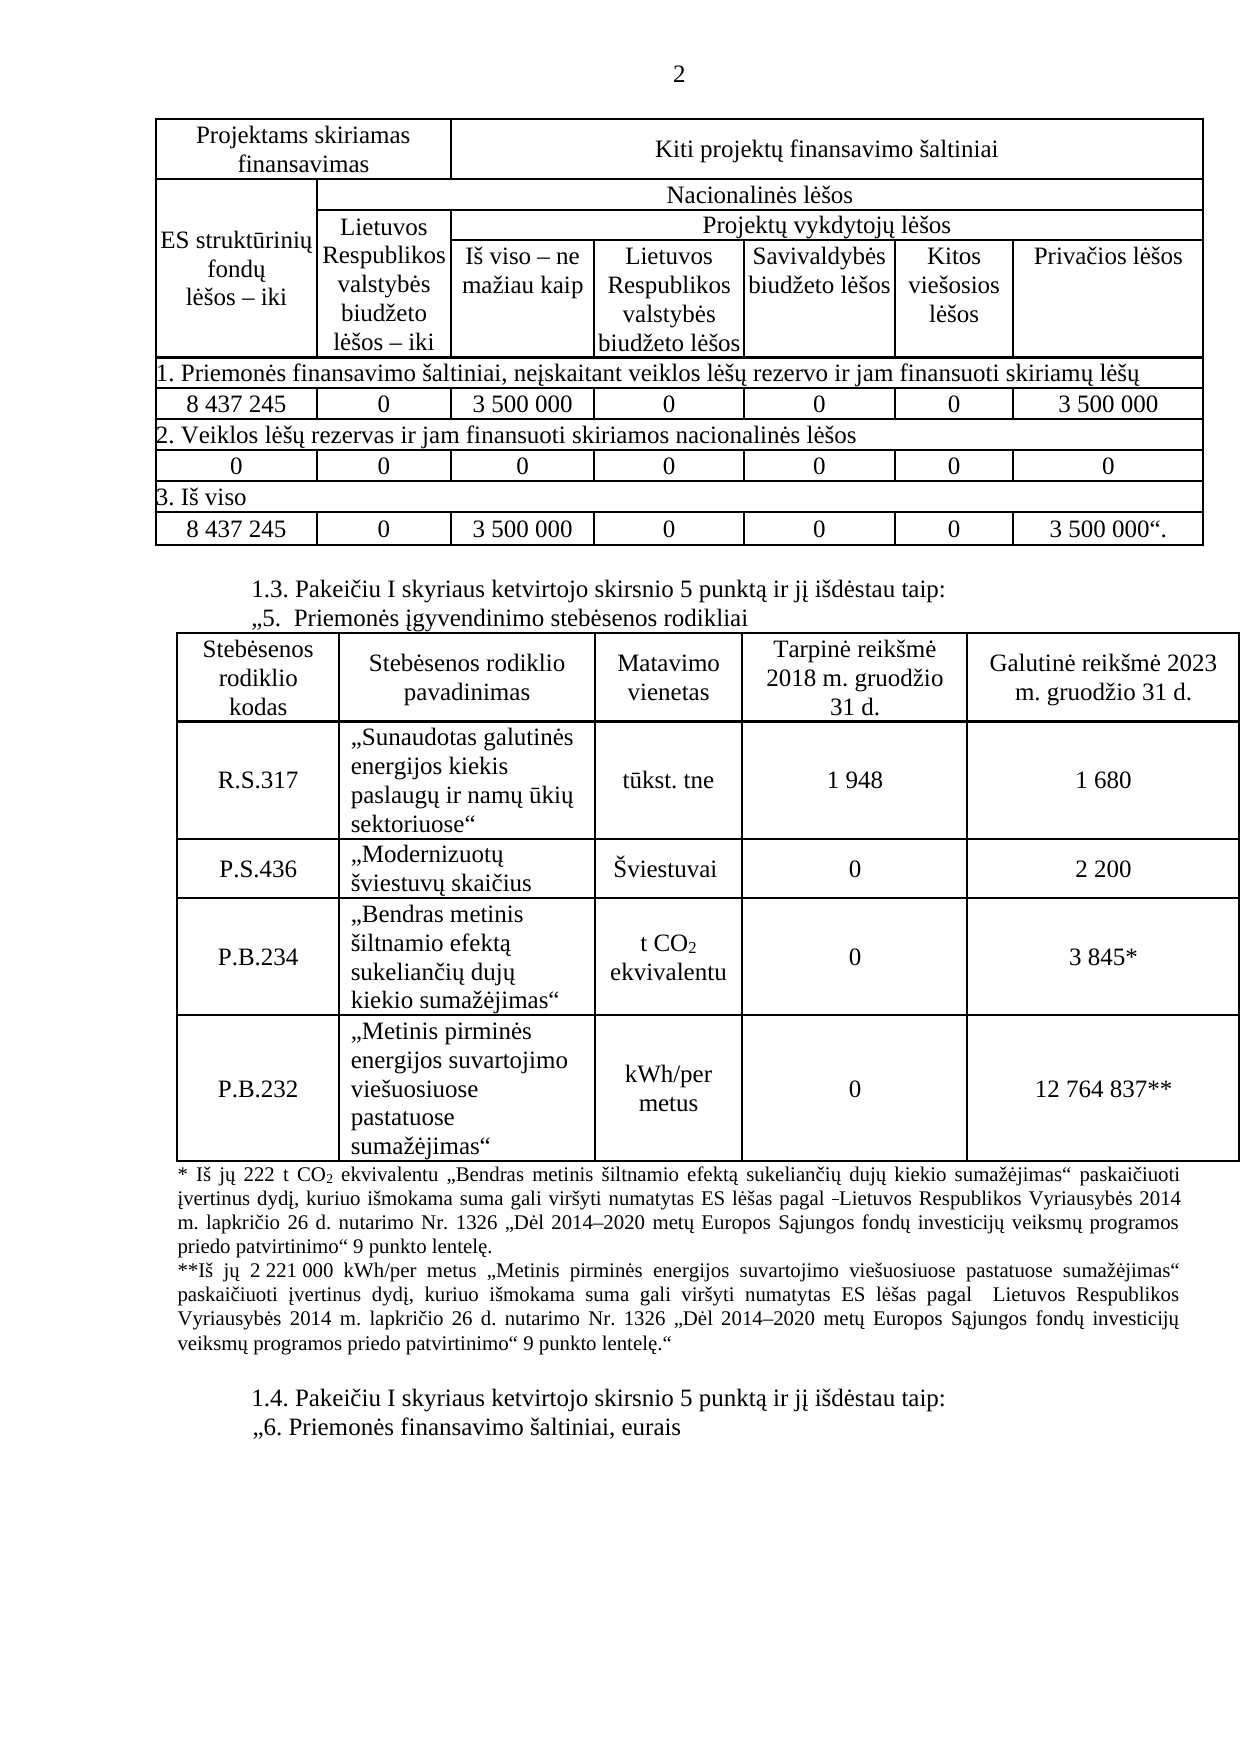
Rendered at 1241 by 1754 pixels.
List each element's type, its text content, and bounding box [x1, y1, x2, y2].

table_cell Nacionalinės lėšos [318, 180, 1202, 208]
table_cell 0 [452, 451, 593, 480]
table_cell 0 [595, 389, 743, 418]
table_cell R.S.317 [178, 723, 338, 837]
table_cell Šviestuvai [596, 840, 741, 897]
table_header Tarpinė reikšmė 2018 m. gruodžio 31 d. [743, 634, 966, 720]
table_cell 0 [896, 389, 1012, 418]
table_cell „Modernizuotų šviestuvų skaičius [340, 840, 594, 897]
table_cell Lietuvos Respublikos valstybės biudžeto lėšos – iki [318, 211, 450, 356]
text **Iš jų 2 221 000 kWh/per metus „Metinis pirminės energijos suvartojimo viešuosiuose pastatuose sumažėjimas“ paskaičiuoti įvertinus dydį, kuriuo išmokama suma gali viršyti numatytas ES lėšas pagal Lietuvos Respublikos Vyriausybės 2014 m. lapkričio 26 d. nutarimo Nr. 1326 „Dėl 2014–2020 metų Europos Sąjungos fondų investicijų veiksmų programos priedo patvirtinimo“ 9 punkto lentelę.“ [177, 1258, 1181, 1354]
table_cell 0 [595, 451, 743, 480]
text „6. Priemonės finansavimo šaltiniai, eurais [177, 1412, 1152, 1441]
table_cell kWh/per metus [596, 1016, 741, 1160]
table_cell „Bendras metinis šiltnamio efektą sukeliančių dujų kiekio sumažėjimas“ [340, 899, 594, 1014]
table_cell 3 500 000 [452, 513, 593, 544]
table_cell 2 200 [968, 840, 1238, 897]
table_cell 3 500 000 [452, 389, 593, 418]
table_header Matavimo vienetas [596, 634, 741, 720]
table_cell 0 [896, 513, 1012, 544]
table_cell 3 500 000 [1014, 389, 1202, 418]
table_cell Projektų vykdytojų lėšos [452, 211, 1202, 239]
table_cell Kitos viešosios lėšos [896, 241, 1012, 356]
table_cell 3 845* [968, 899, 1238, 1014]
table_header Projektams skiriamas finansavimas [157, 120, 450, 178]
table_cell 8 437 245 [157, 513, 316, 544]
table_cell 0 [1014, 451, 1202, 480]
table_cell P.B.234 [178, 899, 338, 1014]
table_cell 0 [743, 1016, 966, 1160]
table_cell 12 764 837** [968, 1016, 1238, 1160]
text * Iš jų 222 t CO2 ekvivalentu „Bendras metinis šiltnamio efektą sukeliančių dujų kiekio sumažėjimas“ paskaičiuoti įvertinus dydį, kuriuo išmokama suma gali viršyti numatytas ES lėšas pagal Lietuvos Respublikos Vyriausybės 2014 m. lapkričio 26 d. nutarimo Nr. 1326 „Dėl 2014–2020 metų Europos Sąjungos fondų investicijų veiksmų programos priedo patvirtinimo“ 9 punkto lentelę. [177, 1162, 1181, 1258]
table_cell 0 [318, 513, 450, 544]
table_cell 3 500 000“. [1014, 513, 1202, 544]
table_cell Privačios lėšos [1014, 241, 1202, 356]
table_header Stebėsenos rodiklio pavadinimas [340, 634, 594, 720]
table_cell 0 [595, 513, 743, 544]
table_cell tūkst. tne [596, 723, 741, 837]
text 1.3. Pakeičiu I skyriaus ketvirtojo skirsnio 5 punktą ir jį išdėstau taip: [177, 574, 1181, 603]
table_cell 0 [745, 513, 894, 544]
table_cell 1 948 [743, 723, 966, 837]
text 1.4. Pakeičiu I skyriaus ketvirtojo skirsnio 5 punktą ir jį išdėstau taip: [177, 1383, 1181, 1412]
table_cell Lietuvos Respublikos valstybės biudžeto lėšos [595, 241, 743, 356]
table_cell Savivaldybės biudžeto lėšos [745, 241, 894, 356]
table_cell 0 [318, 451, 450, 480]
table_cell 1. Priemonės finansavimo šaltiniai, neįskaitant veiklos lėšų rezervo ir jam finansuoti skiriamų lėšų [157, 359, 1202, 387]
table_cell „Sunaudotas galutinės energijos kiekis paslaugų ir namų ūkių sektoriuose“ [340, 723, 594, 837]
table_cell „Metinis pirminės energijos suvartojimo viešuosiuose pastatuose sumažėjimas“ [340, 1016, 594, 1160]
text „5. Priemonės įgyvendinimo stebėsenos rodikliai [177, 603, 1181, 632]
table_cell P.B.232 [178, 1016, 338, 1160]
table_cell 1 680 [968, 723, 1238, 837]
table_cell 0 [745, 451, 894, 480]
table_cell 0 [743, 840, 966, 897]
table_cell 0 [745, 389, 894, 418]
table_cell 3. Iš viso [157, 482, 1202, 511]
table_cell 2. Veiklos lėšų rezervas ir jam finansuoti skiriamos nacionalinės lėšos [157, 420, 1202, 449]
table_cell ES struktūrinių fondų lėšos – iki [157, 180, 316, 356]
table_cell 8 437 245 [157, 389, 316, 418]
table_cell 0 [157, 451, 316, 480]
table_header Kiti projektų finansavimo šaltiniai [452, 120, 1202, 178]
table_cell Iš viso – ne mažiau kaip [452, 241, 593, 356]
table_header Galutinė reikšmė 2023 m. gruodžio 31 d. [968, 634, 1238, 720]
table_cell 0 [896, 451, 1012, 480]
table_cell 0 [743, 899, 966, 1014]
table_cell 0 [318, 389, 450, 418]
table_cell P.S.436 [178, 840, 338, 897]
table_header Stebėsenos rodiklio kodas [178, 634, 338, 720]
table_cell t CO2 ekvivalentu [596, 899, 741, 1014]
